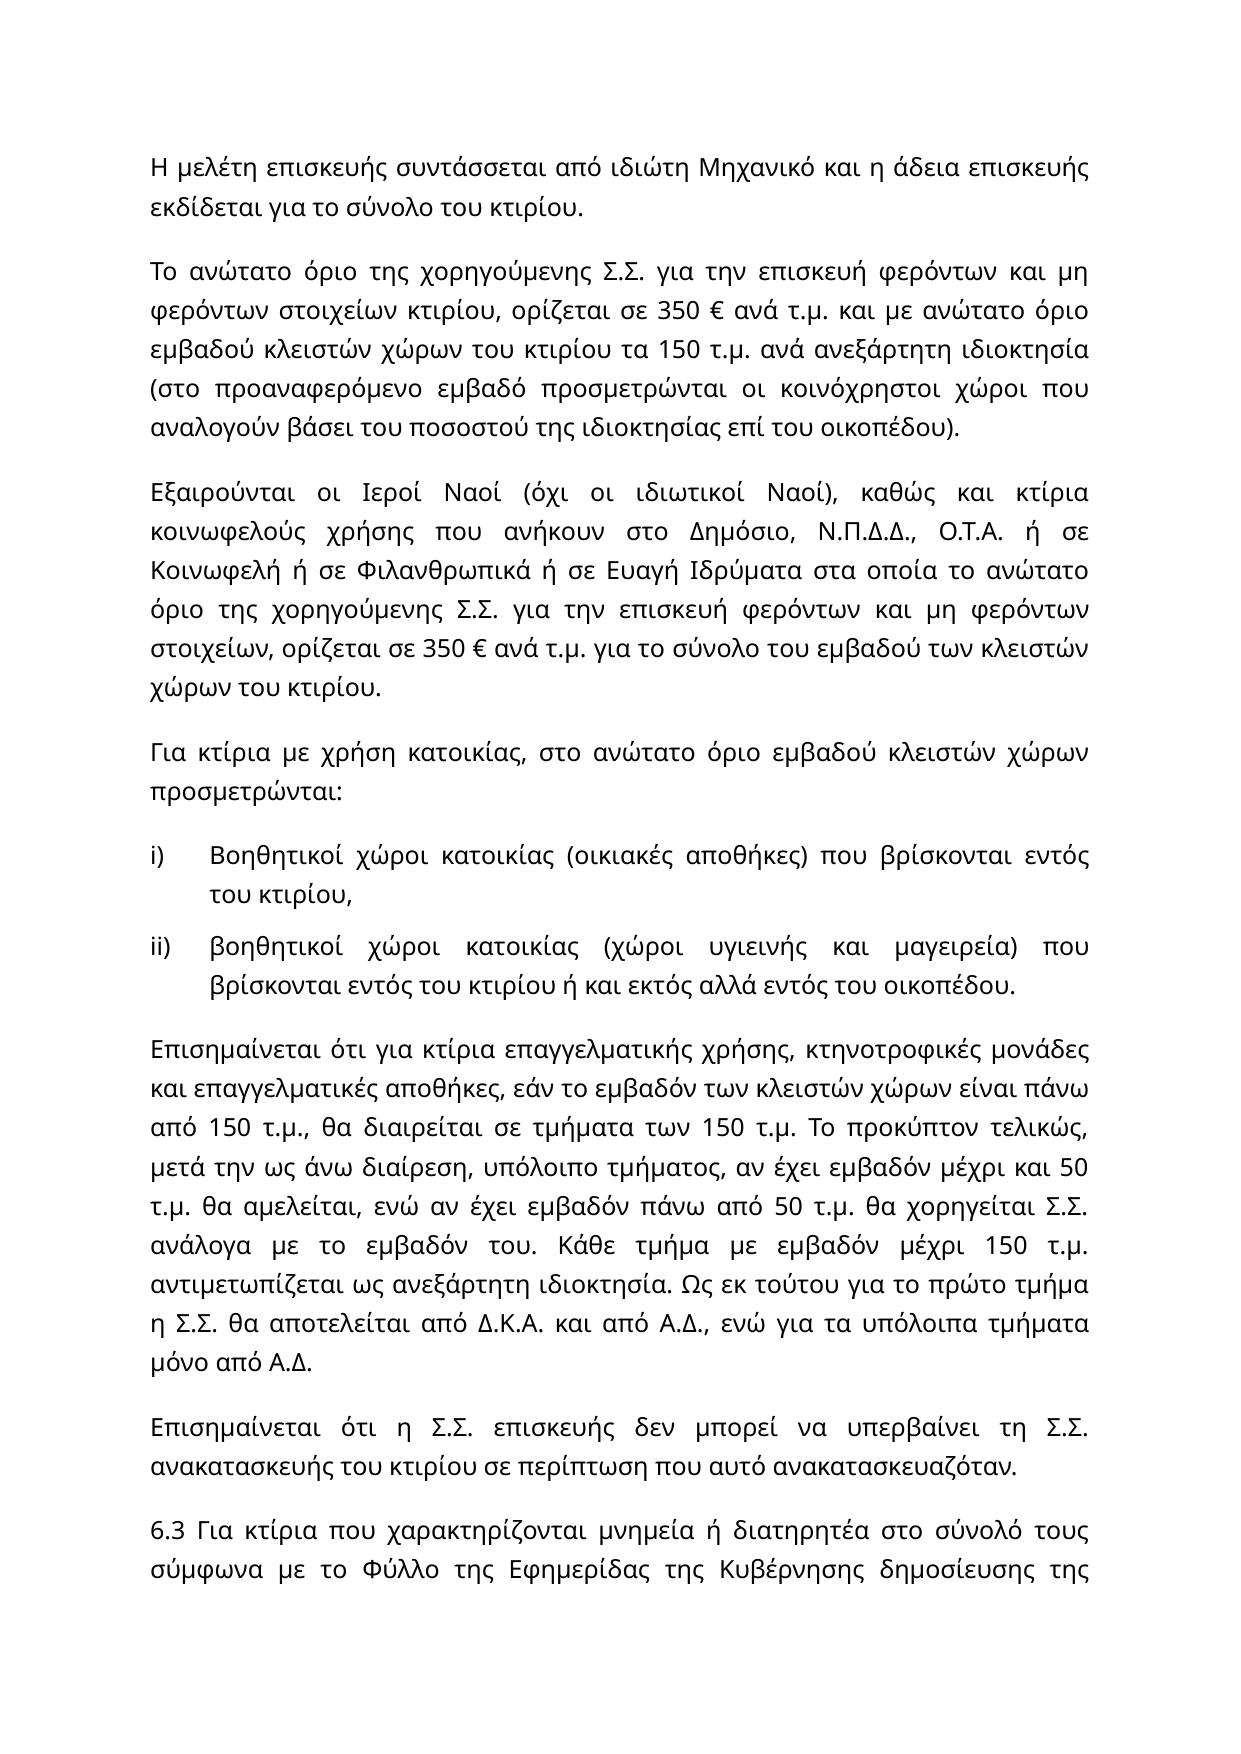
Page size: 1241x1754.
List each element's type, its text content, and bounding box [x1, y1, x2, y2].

text Εξαιρούνται οι Ιεροί Ναοί (όχι οι ιδιωτικοί Ναοί), καθώς και κτίρια κοινωφελούς χρήσης που ανήκουν στο Δημόσιο, Ν.Π.Δ.Δ., Ο.Τ.Α. ή σε Κοινωφελή ή σε Φιλανθρωπικά ή σε Ευαγή Ιδρύματα στα οποία το ανώτατο όριο της χορηγούμενης Σ.Σ. για την επισκευή φερόντων και μη φερόντων στοιχείων, ορίζεται σε 350 € ανά τ.μ. για το σύνολο του εμβαδού των κλειστών χώρων του κτιρίου. [150, 474, 1090, 704]
text Επισημαίνεται ότι η Σ.Σ. επισκευής δεν μπορεί να υπερβαίνει τη Σ.Σ. ανακατασκευής του κτιρίου σε περίπτωση που αυτό ανακατασκευαζόταν. [150, 1409, 1090, 1482]
list i) Βοηθητικοί χώροι κατοικίας (οικιακές αποθήκες) που βρίσκονται εντός του κτιρίου, [150, 837, 1090, 911]
text Για κτίρια με χρήση κατοικίας, στο ανώτατο όριο εμβαδού κλειστών χώρων προσμετρώνται: [150, 734, 1090, 807]
text Το ανώτατο όριο της χορηγούμενης Σ.Σ. για την επισκευή φερόντων και μη φερόντων στοιχείων κτιρίου, ορίζεται σε 350 € ανά τ.μ. και με ανώτατο όριο εμβαδού κλειστών χώρων του κτιρίου τα 150 τ.μ. ανά ανεξάρτητη ιδιοκτησία (στο προαναφερόμενο εμβαδό προσμετρώνται οι κοινόχρηστοι χώροι που αναλογούν βάσει του ποσοστού της ιδιοκτησίας επί του οικοπέδου). [150, 253, 1090, 444]
text 6.3 Για κτίρια που χαρακτηρίζονται μνημεία ή διατηρητέα στο σύνολό τους σύμφωνα με το Φύλλο της Εφημερίδας της Κυβέρνησης δημοσίευσης της [150, 1512, 1090, 1586]
list ii) βοηθητικοί χώροι κατοικίας (χώροι υγιεινής και μαγειρεία) που βρίσκονται εντός του κτιρίου ή και εκτός αλλά εντός του οικοπέδου. [150, 928, 1090, 1002]
text Επισημαίνεται ότι για κτίρια επαγγελματικής χρήσης, κτηνοτροφικές μονάδες και επαγγελματικές αποθήκες, εάν το εμβαδόν των κλειστών χώρων είναι πάνω από 150 τ.μ., θα διαιρείται σε τμήματα των 150 τ.μ. Το προκύπτον τελικώς, μετά την ως άνω διαίρεση, υπόλοιπο τμήματος, αν έχει εμβαδόν μέχρι και 50 τ.μ. θα αμελείται, ενώ αν έχει εμβαδόν πάνω από 50 τ.μ. θα χορηγείται Σ.Σ. ανάλογα με το εμβαδόν του. Κάθε τμήμα με εμβαδόν μέχρι 150 τ.μ. αντιμετωπίζεται ως ανεξάρτητη ιδιοκτησία. Ως εκ τούτου για το πρώτο τμήμα η Σ.Σ. θα αποτελείται από Δ.Κ.Α. και από Α.Δ., ενώ για τα υπόλοιπα τμήματα μόνο από Α.Δ. [150, 1032, 1090, 1379]
text Η μελέτη επισκευής συντάσσεται από ιδιώτη Μηχανικό και η άδεια επισκευής εκδίδεται για το σύνολο του κτιρίου. [150, 150, 1090, 223]
